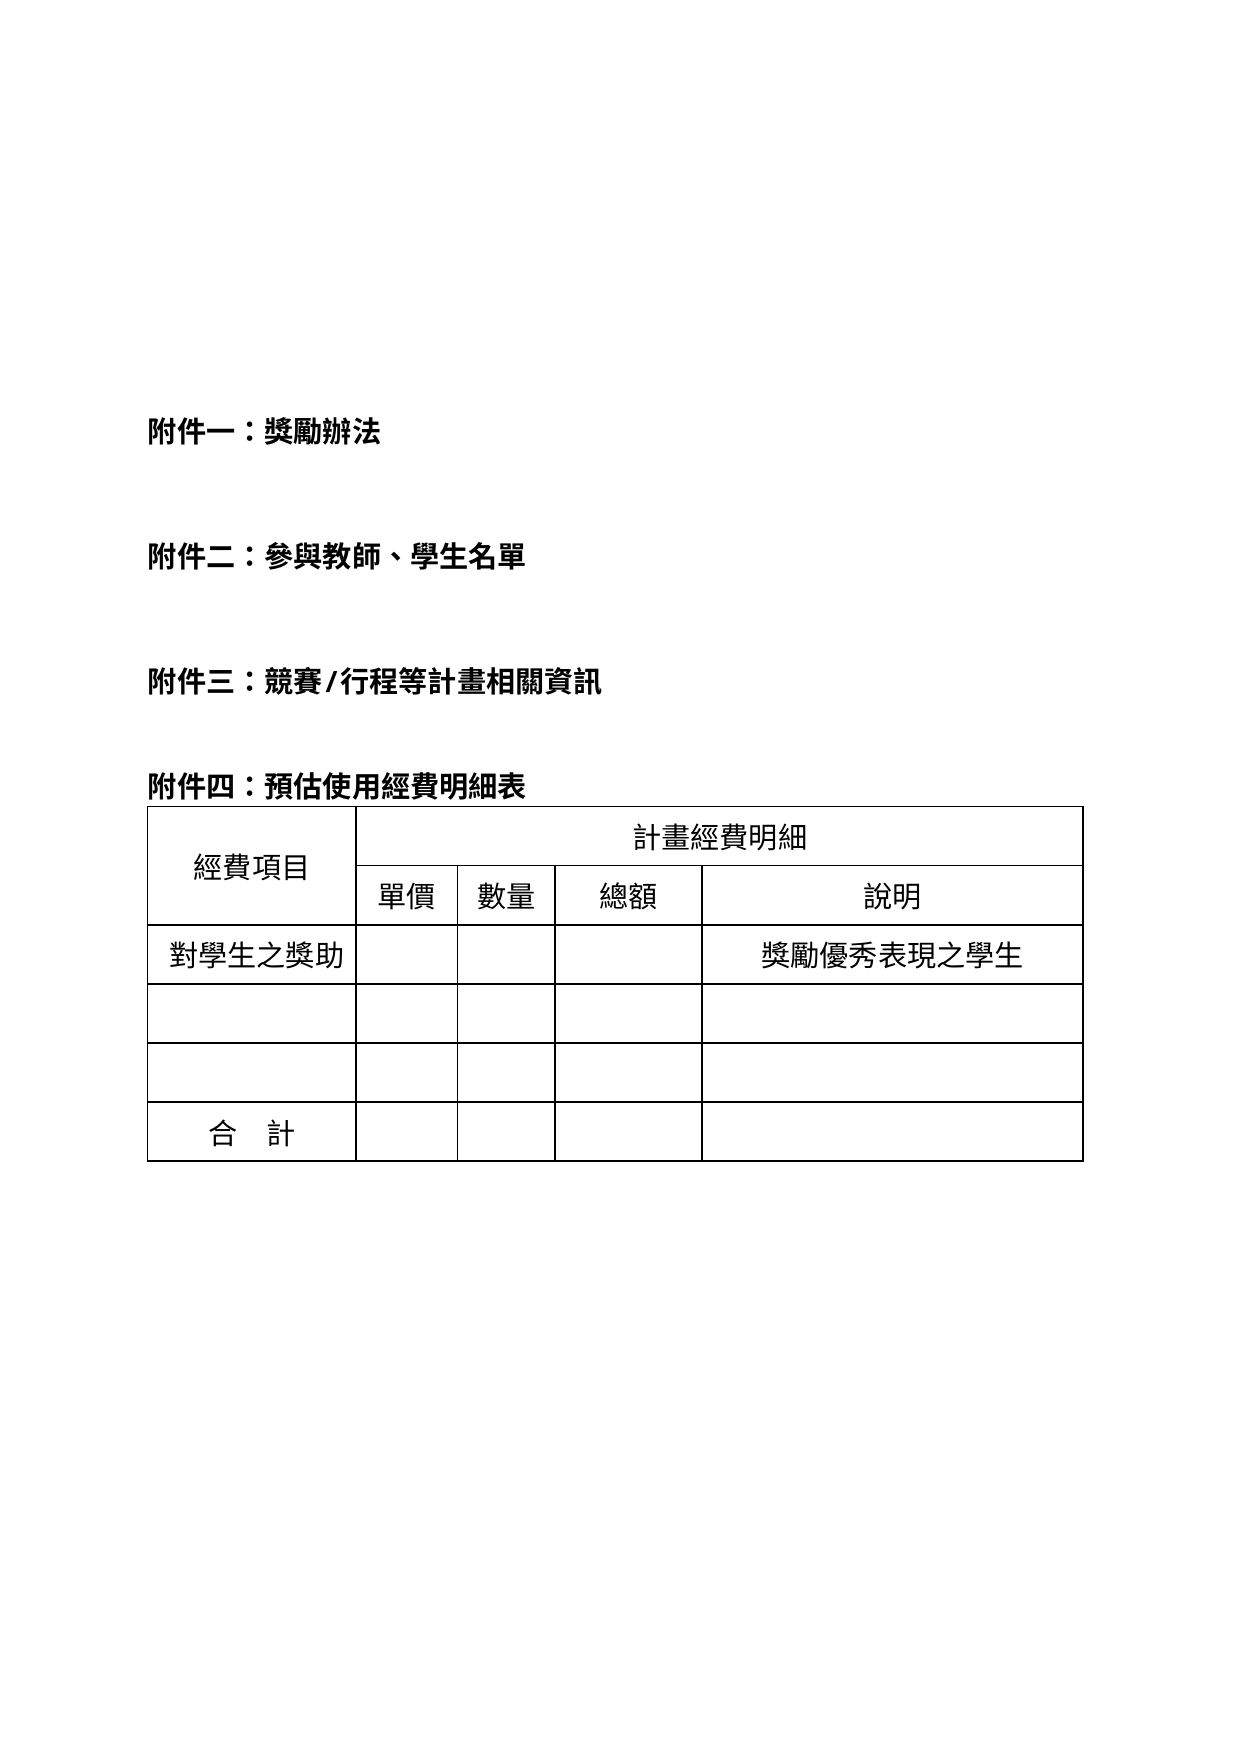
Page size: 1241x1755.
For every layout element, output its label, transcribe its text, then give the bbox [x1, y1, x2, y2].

table_cell [357, 1044, 457, 1101]
table_header 經費項目 [148, 807, 355, 924]
table_cell [148, 1044, 355, 1101]
table_cell 獎勵優秀表現之學生 [703, 926, 1082, 983]
table_header 計畫經費明細 [357, 807, 1082, 865]
table_cell 總額 [556, 866, 701, 924]
text 附件四：預估使用經費明細表 [148, 763, 1154, 806]
table_cell [556, 926, 701, 983]
table_cell [556, 1044, 701, 1101]
table_cell [703, 1103, 1082, 1160]
table_cell 合 計 [148, 1103, 355, 1160]
text 附件一：獎勵辦法 [148, 388, 1093, 451]
table_cell [357, 1103, 457, 1160]
table_cell [458, 985, 554, 1042]
table_cell 對學生之獎助 [148, 926, 355, 983]
table_cell [703, 985, 1082, 1042]
table_cell 數量 [458, 866, 554, 924]
table_cell [357, 926, 457, 983]
table_cell [556, 985, 701, 1042]
text 附件二：參與教師、學生名單 [148, 513, 1093, 576]
table_cell [148, 985, 355, 1042]
table_cell [556, 1103, 701, 1160]
table_cell 單價 [357, 866, 457, 924]
table_cell [357, 985, 457, 1042]
table_cell [703, 1044, 1082, 1101]
text 附件三：競賽/行程等計畫相關資訊 [148, 638, 1093, 701]
table_cell [458, 1044, 554, 1101]
table_cell 說明 [703, 866, 1082, 924]
table_cell [458, 1103, 554, 1160]
table_cell [458, 926, 554, 983]
